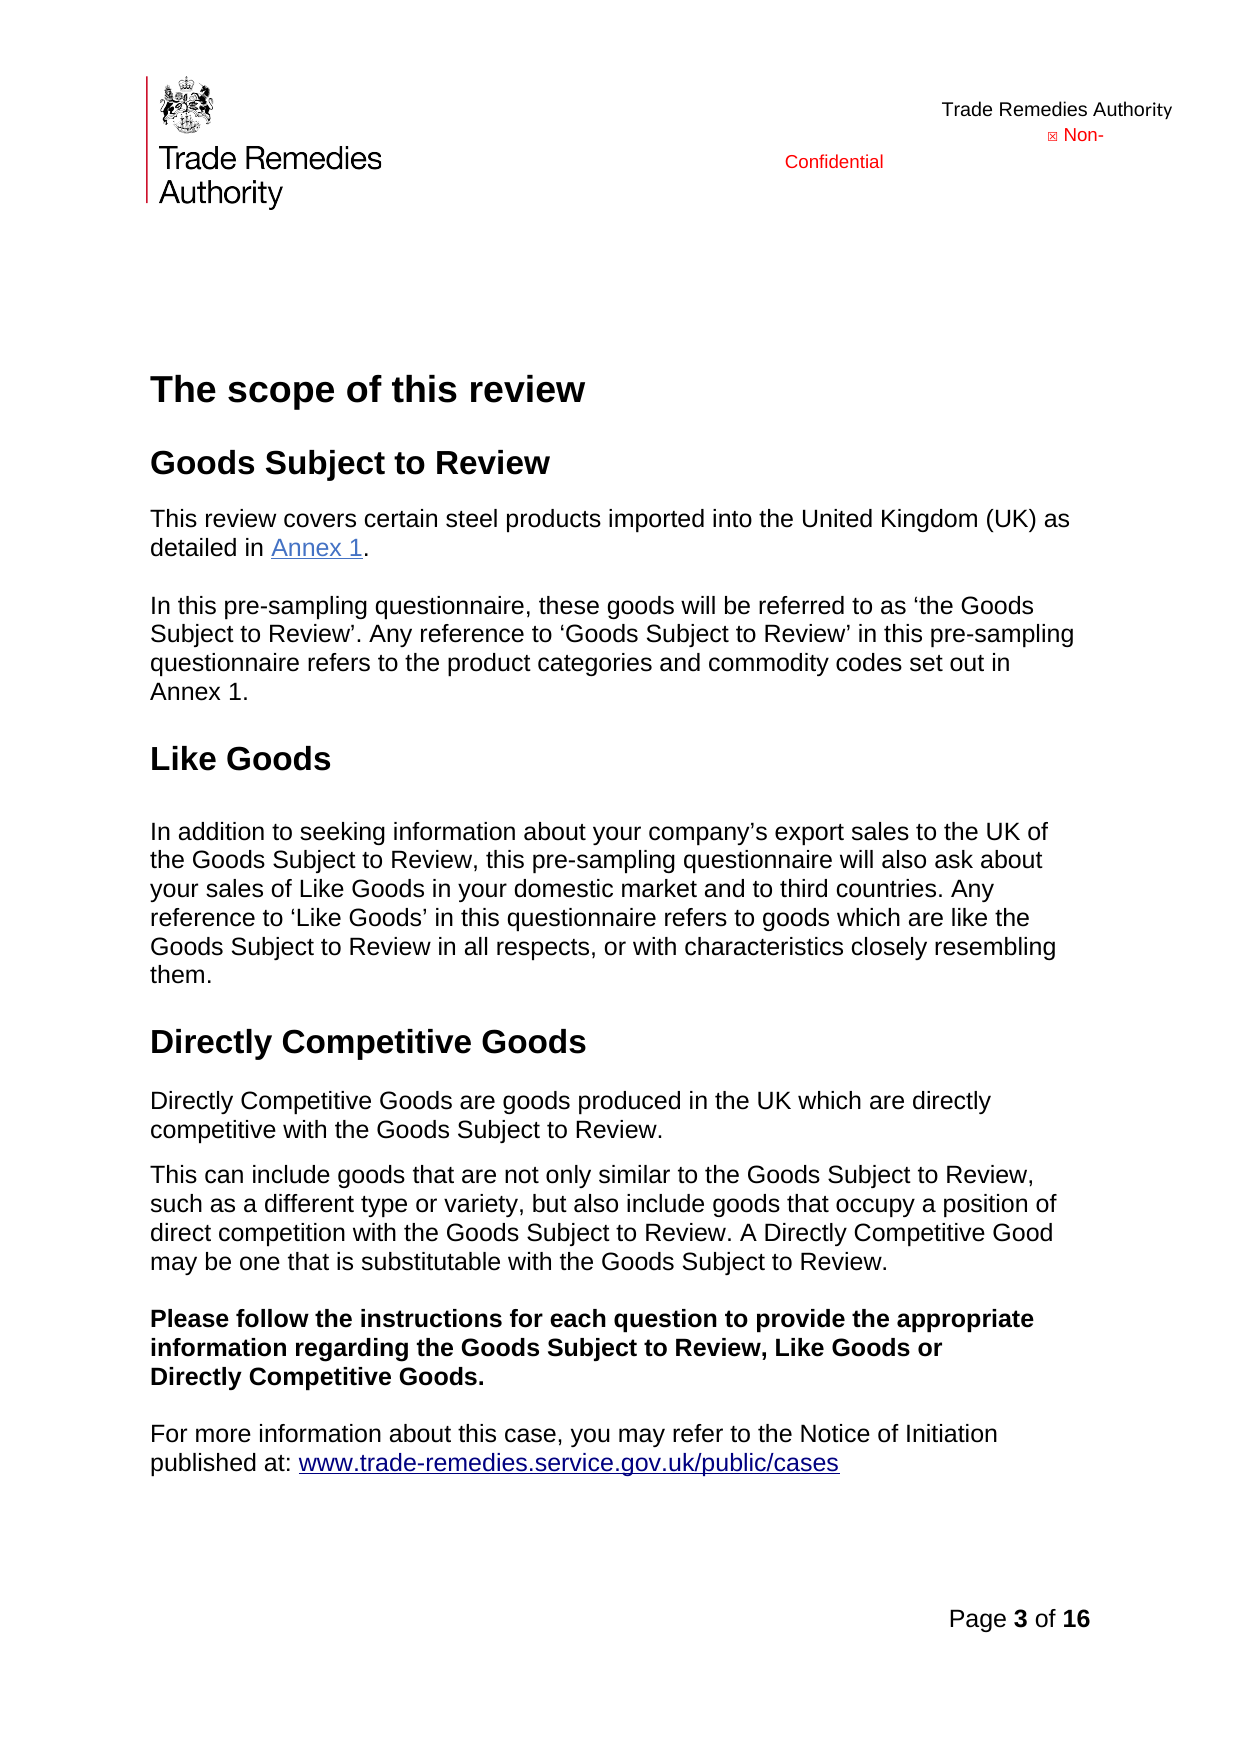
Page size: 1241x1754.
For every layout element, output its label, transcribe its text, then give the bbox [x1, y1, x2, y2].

text In this pre-sampling questionnaire, these goods will be referred to as ‘the Goods Subject to Review’. Any reference to ‘Goods Subject to Review’ in this pre-sampling questionnaire refers to the product categories and commodity codes set out in Annex 1. [150, 591, 1090, 706]
subtitle Like Goods [150, 738, 1090, 777]
text This can include goods that are not only similar to the Goods Subject to Review, such as a different type or variety, but also include goods that occupy a position of direct competition with the Goods Subject to Review. A Directly Competitive Good may be one that is substitutable with the Goods Subject to Review. [150, 1160, 1090, 1275]
subtitle Directly Competitive Goods [150, 1022, 1090, 1061]
subtitle The scope of this review [150, 367, 1090, 410]
text This review covers certain steel products imported into the United Kingdom (UK) as detailed in Annex 1. [150, 504, 1090, 562]
subtitle Goods Subject to Review [150, 443, 1090, 482]
text For more information about this case, you may refer to the Notice of Initiation published at: www.trade-remedies.service.gov.uk/public/cases [150, 1419, 1090, 1476]
text In addition to seeking information about your company’s export sales to the UK of the Goods Subject to Review, this pre-sampling questionnaire will also ask about your sales of Like Goods in your domestic market and to third countries. Any reference to ‘Like Goods’ in this questionnaire refers to goods which are like the Goods Subject to Review in all respects, or with characteristics closely resembling them. [150, 817, 1090, 989]
text Please follow the instructions for each question to provide the appropriate information regarding the Goods Subject to Review, Like Goods or Directly Competitive Goods. [150, 1304, 1090, 1390]
text Directly Competitive Goods are goods produced in the UK which are directly competitive with the Goods Subject to Review. [150, 1086, 1090, 1143]
